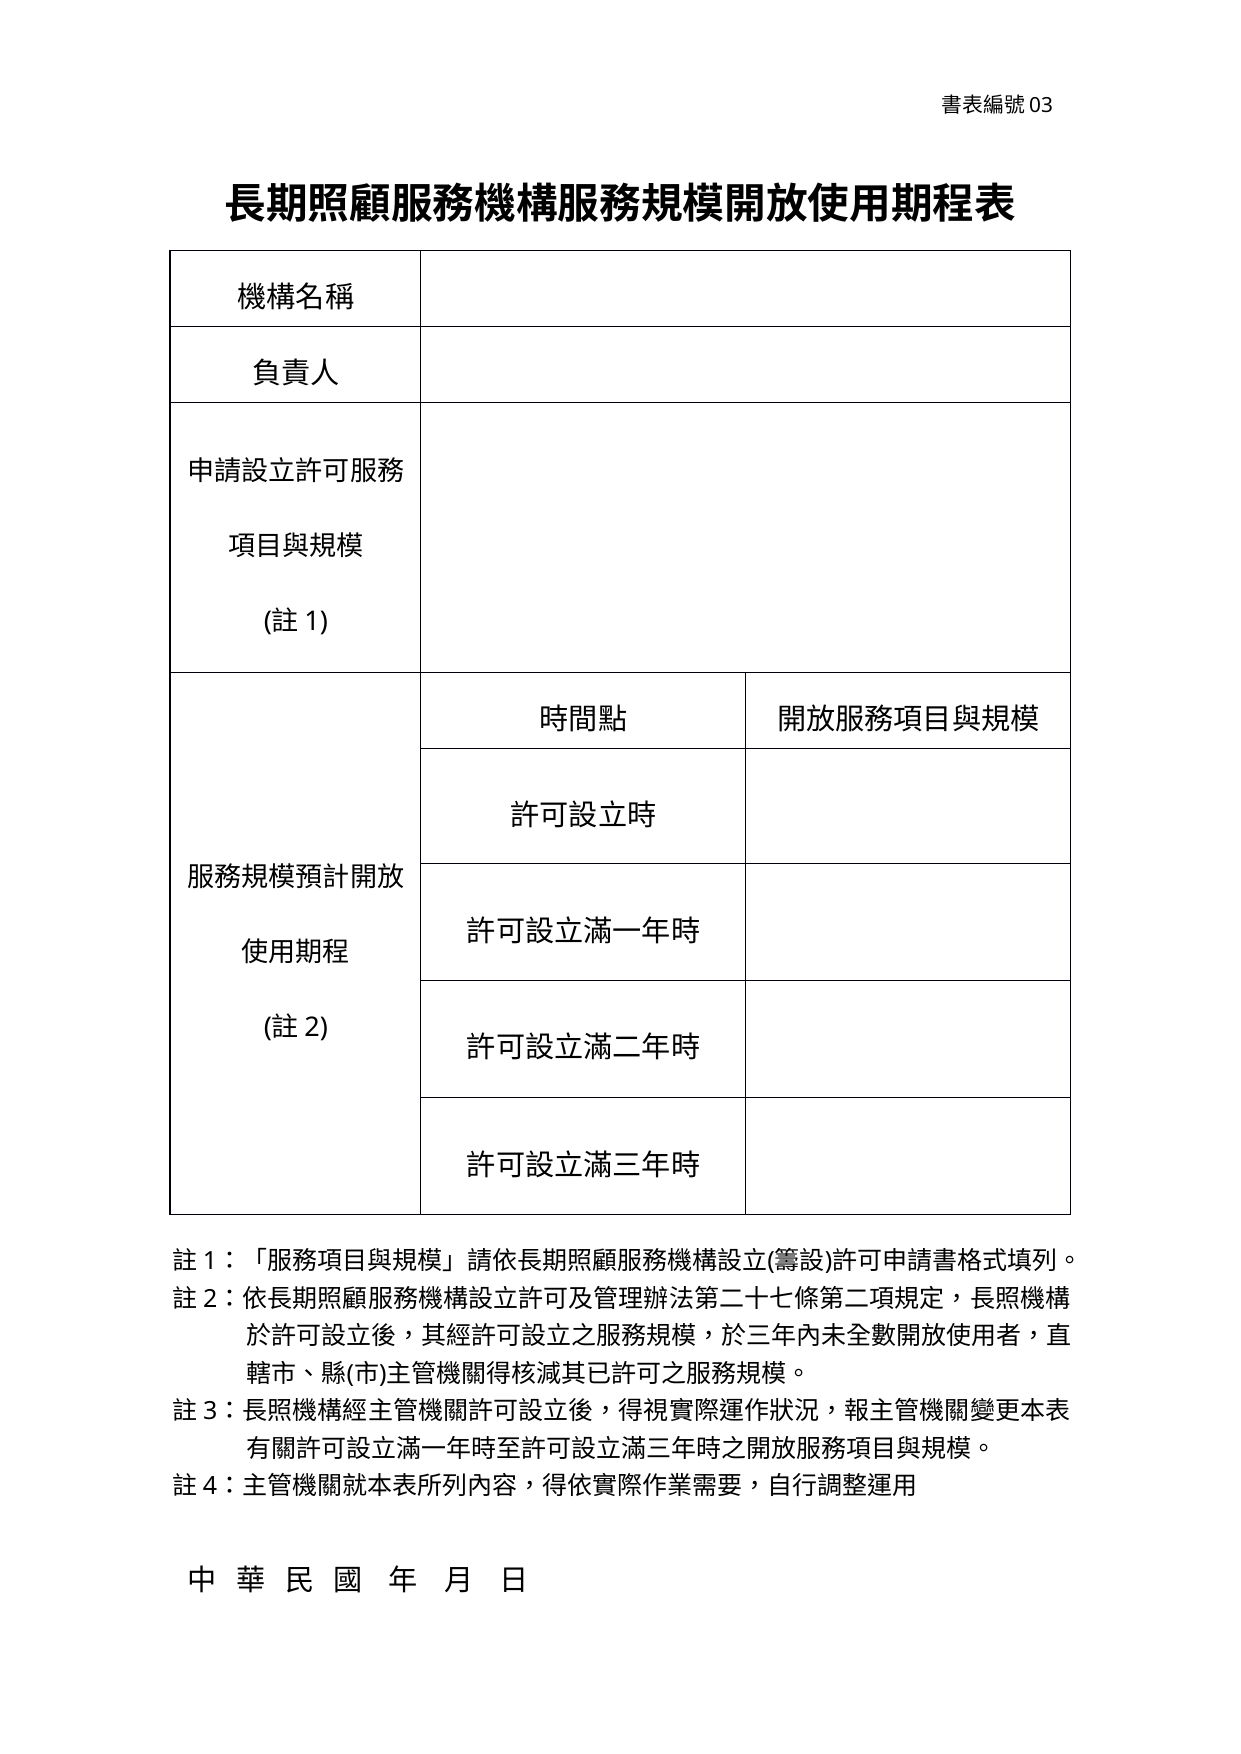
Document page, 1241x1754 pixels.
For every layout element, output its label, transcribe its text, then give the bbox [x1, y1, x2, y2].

text 註4：主管機關就本表所列內容，得依實際作業需要，自行調整運用 [173, 1459, 1073, 1496]
table_cell 申請設立許可服務項目與規模 (註1) [171, 403, 420, 672]
text 註2：依長期照顧服務機構設立許可及管理辦法第二十七條第二項規定，長照機構於許可設立後，其經許可設立之服務規模，於三年內未全數開放使用者，直轄市、縣(市)主管機關得核減其已許可之服務規模。 [173, 1271, 1073, 1384]
table_cell [421, 327, 1070, 402]
table_cell [746, 1098, 1070, 1214]
table_cell [746, 749, 1070, 863]
text 註3：長照機構經主管機關許可設立後，得視實際運作狀況，報主管機關變更本表有關許可設立滿一年時至許可設立滿三年時之開放服務項目與規模。 [173, 1384, 1073, 1459]
table_cell [421, 403, 1070, 672]
text 中 華 民 國 年 月 日 [187, 1534, 1053, 1609]
table_cell [746, 864, 1070, 980]
table_cell 負責人 [171, 327, 420, 402]
table_header [421, 251, 1070, 326]
table_cell 許可設立滿一年時 [421, 864, 745, 980]
table_cell 開放服務項目與規模 [746, 673, 1070, 748]
table_header 機構名稱 [171, 251, 420, 326]
table_cell 服務規模預計開放使用期程 (註2) [171, 673, 420, 1214]
table_cell [746, 981, 1070, 1097]
text 長期照顧服務機構服務規模開放使用期程表 [187, 156, 1053, 231]
table_cell 許可設立滿二年時 [421, 981, 745, 1097]
table_cell 許可設立滿三年時 [421, 1098, 745, 1214]
table_cell 時間點 [421, 673, 745, 748]
table_cell 許可設立時 [421, 749, 745, 863]
text 註1：「服務項目與規模」請依長期照顧服務機構設立(籌設)許可申請書格式填列。 [173, 1234, 1073, 1271]
